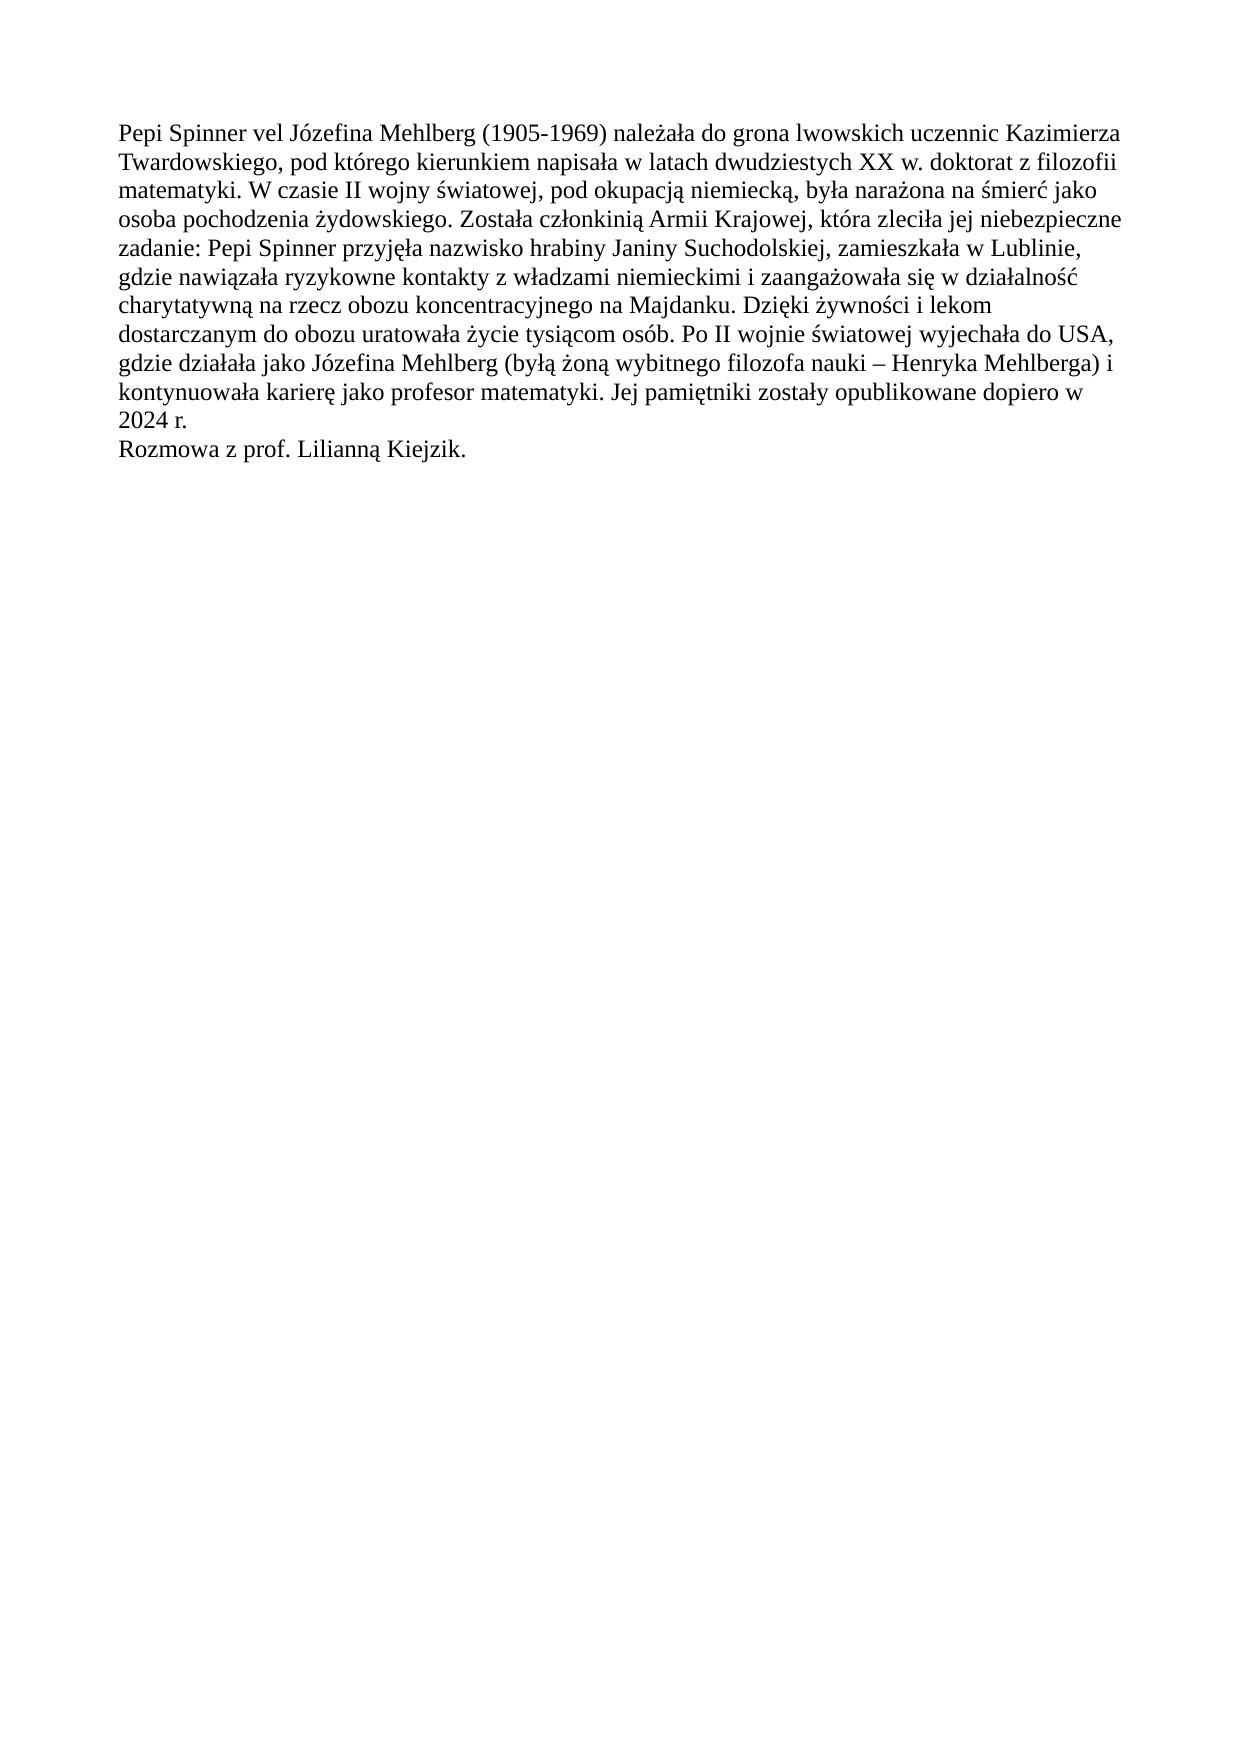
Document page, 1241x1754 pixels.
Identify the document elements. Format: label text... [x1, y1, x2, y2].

text Pepi Spinner vel Józefina Mehlberg (1905-1969) należała do grona lwowskich uczennic Kazimierza Twardowskiego, pod którego kierunkiem napisała w latach dwudziestych XX w. doktorat z filozofii matematyki. W czasie II wojny światowej, pod okupacją niemiecką, była narażona na śmierć jako osoba pochodzenia żydowskiego. Została członkinią Armii Krajowej, która zleciła jej niebezpieczne zadanie: Pepi Spinner przyjęła nazwisko hrabiny Janiny Suchodolskiej, zamieszkała w Lublinie, gdzie nawiązała ryzykowne kontakty z władzami niemieckimi i zaangażowała się w działalność charytatywną na rzecz obozu koncentracyjnego na Majdanku. Dzięki żywności i lekom dostarczanym do obozu uratowała życie tysiącom osób. Po II wojnie światowej wyjechała do USA, gdzie działała jako Józefina Mehlberg (byłą żoną wybitnego filozofa nauki – Henryka Mehlberga) i kontynuowała karierę jako profesor matematyki. Jej pamiętniki zostały opublikowane dopiero w 2024 r. [118, 118, 1122, 434]
text Rozmowa z prof. Lilianną Kiejzik. [118, 434, 1122, 463]
